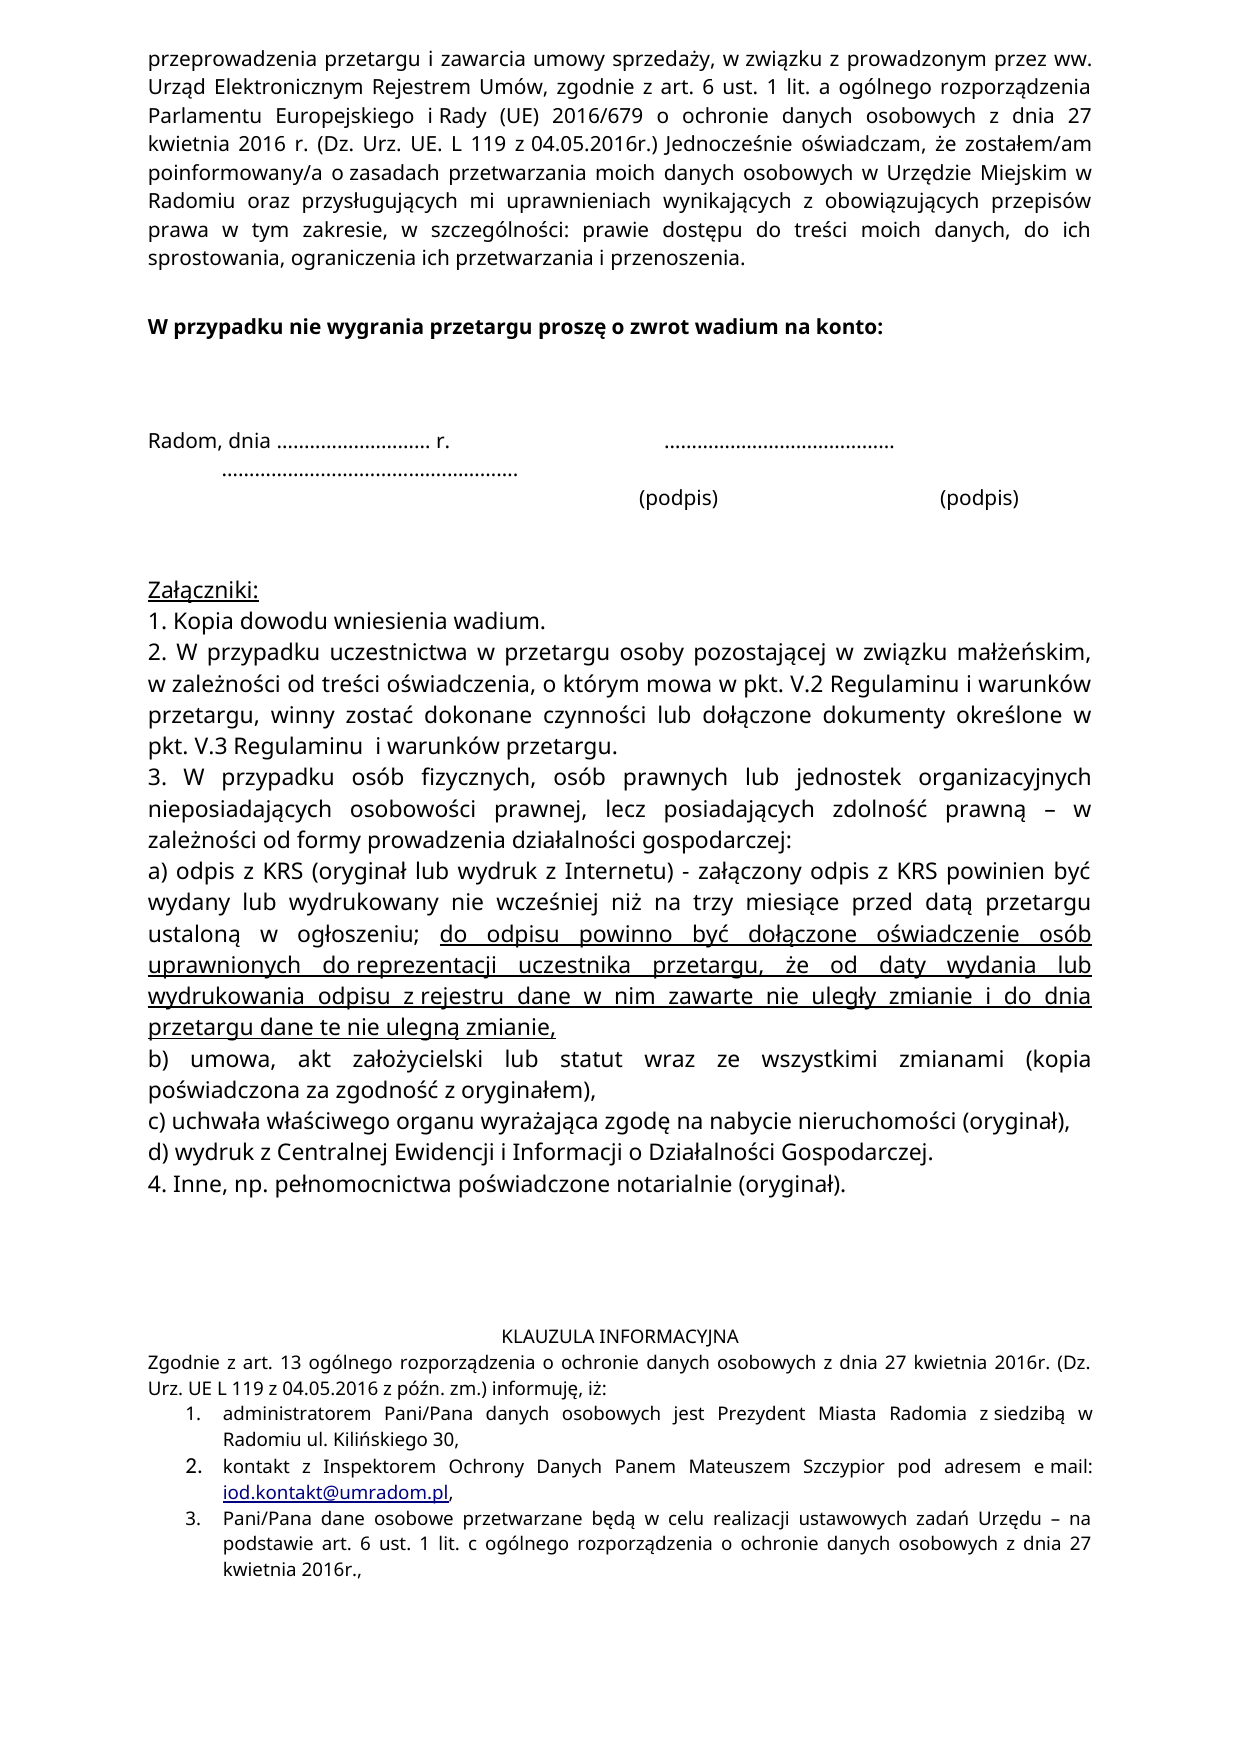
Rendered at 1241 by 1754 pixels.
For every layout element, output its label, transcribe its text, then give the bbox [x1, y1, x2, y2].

text 3. W przypadku osób fizycznych, osób prawnych lub jednostek organizacyjnych nieposiadających osobowości prawnej, lecz posiadających zdolność prawną – w zależności od formy prowadzenia działalności gospodarczej: [148, 761, 1093, 855]
text b) umowa, akt założycielski lub statut wraz ze wszystkimi zmianami (kopia poświadczona za zgodność z oryginałem), [148, 1042, 1093, 1105]
text 4. Inne, np. pełnomocnictwa poświadczone notarialnie (oryginał). [148, 1167, 1093, 1199]
text d) wydruk z Centralnej Ewidencji i Informacji o Działalności Gospodarczej. [148, 1136, 1093, 1167]
text Załączniki: [148, 574, 1093, 605]
text 1. Kopia dowodu wniesienia wadium. [148, 605, 1093, 636]
text Radom, dnia …..………..………… r. …………………………………… …………………….…………….…………. [148, 426, 1093, 483]
text przeprowadzenia przetargu i zawarcia umowy sprzedaży, w związku z prowadzonym przez ww. Urząd Elektronicznym Rejestrem Umów, zgodnie z art. 6 ust. 1 lit. a ogólnego rozporządzenia Parlamentu Europejskiego i Rady (UE) 2016/679 o ochronie danych osobowych z dnia 27 kwietnia 2016 r. (Dz. Urz. UE. L 119 z 04.05.2016r.) Jednocześnie oświadczam, że zostałem/am poinformowany/a o zasadach przetwarzania moich danych osobowych w Urzędzie Miejskim w Radomiu oraz przysługujących mi uprawnieniach wynikających z obowiązujących przepisów prawa w tym zakresie, w szczególności: prawie dostępu do treści moich danych, do ich sprostowania, ograniczenia ich przetwarzania i przenoszenia. [148, 44, 1093, 272]
list Pani/Pana dane osobowe przetwarzane będą w celu realizacji ustawowych zadań Urzędu – na podstawie art. 6 ust. 1 lit. c ogólnego rozporządzenia o ochronie danych osobowych z dnia 27 kwietnia 2016r., [185, 1505, 1093, 1581]
text (podpis) (podpis) [148, 483, 1093, 511]
text W przypadku nie wygrania przetargu proszę o zwrot wadium na konto: [148, 312, 1093, 341]
text a) odpis z KRS (oryginał lub wydruk z Internetu) - załączony odpis z KRS powinien być wydany lub wydrukowany nie wcześniej niż na trzy miesiące przed datą przetargu ustaloną w ogłoszeniu; do odpisu powinno być dołączone oświadczenie osób uprawnionych do reprezentacji uczestnika przetargu, że od daty wydania lub wydrukowania odpisu z rejestru dane w nim zawarte nie uległy zmianie i do dnia przetargu dane te nie ulegną zmianie, [148, 855, 1093, 1042]
text c) uchwała właściwego organu wyrażająca zgodę na nabycie nieruchomości (oryginał), [148, 1105, 1093, 1136]
text 2. W przypadku uczestnictwa w przetargu osoby pozostającej w związku małżeńskim, w zależności od treści oświadczenia, o którym mowa w pkt. V.2 Regulaminu i warunków przetargu, winny zostać dokonane czynności lub dołączone dokumenty określone w pkt. V.3 Regulaminu i warunków przetargu. [148, 636, 1093, 761]
text 􀀀􀀀 􀀀􀀀􀀀􀀀 􀀀􀀀􀀀􀀀 􀀀􀀀􀀀􀀀 􀀀􀀀􀀀􀀀 􀀀􀀀􀀀􀀀 􀀀􀀀􀀀􀀀 [148, 353, 1093, 401]
text Zgodnie z art. 13 ogólnego rozporządzenia o ochronie danych osobowych z dnia 27 kwietnia 2016r. (Dz. Urz. UE L 119 z 04.05.2016 z późn. zm.) informuję, iż: [148, 1349, 1093, 1400]
list administratorem Pani/Pana danych osobowych jest Prezydent Miasta Radomia z siedzibą w Radomiu ul. Kilińskiego 30, [185, 1400, 1093, 1451]
list kontakt z Inspektorem Ochrony Danych Panem Mateuszem Szczypior pod adresem e mail: iod.kontakt@umradom.pl, [185, 1451, 1093, 1505]
text KLAUZULA INFORMACYJNA [148, 1324, 1093, 1349]
